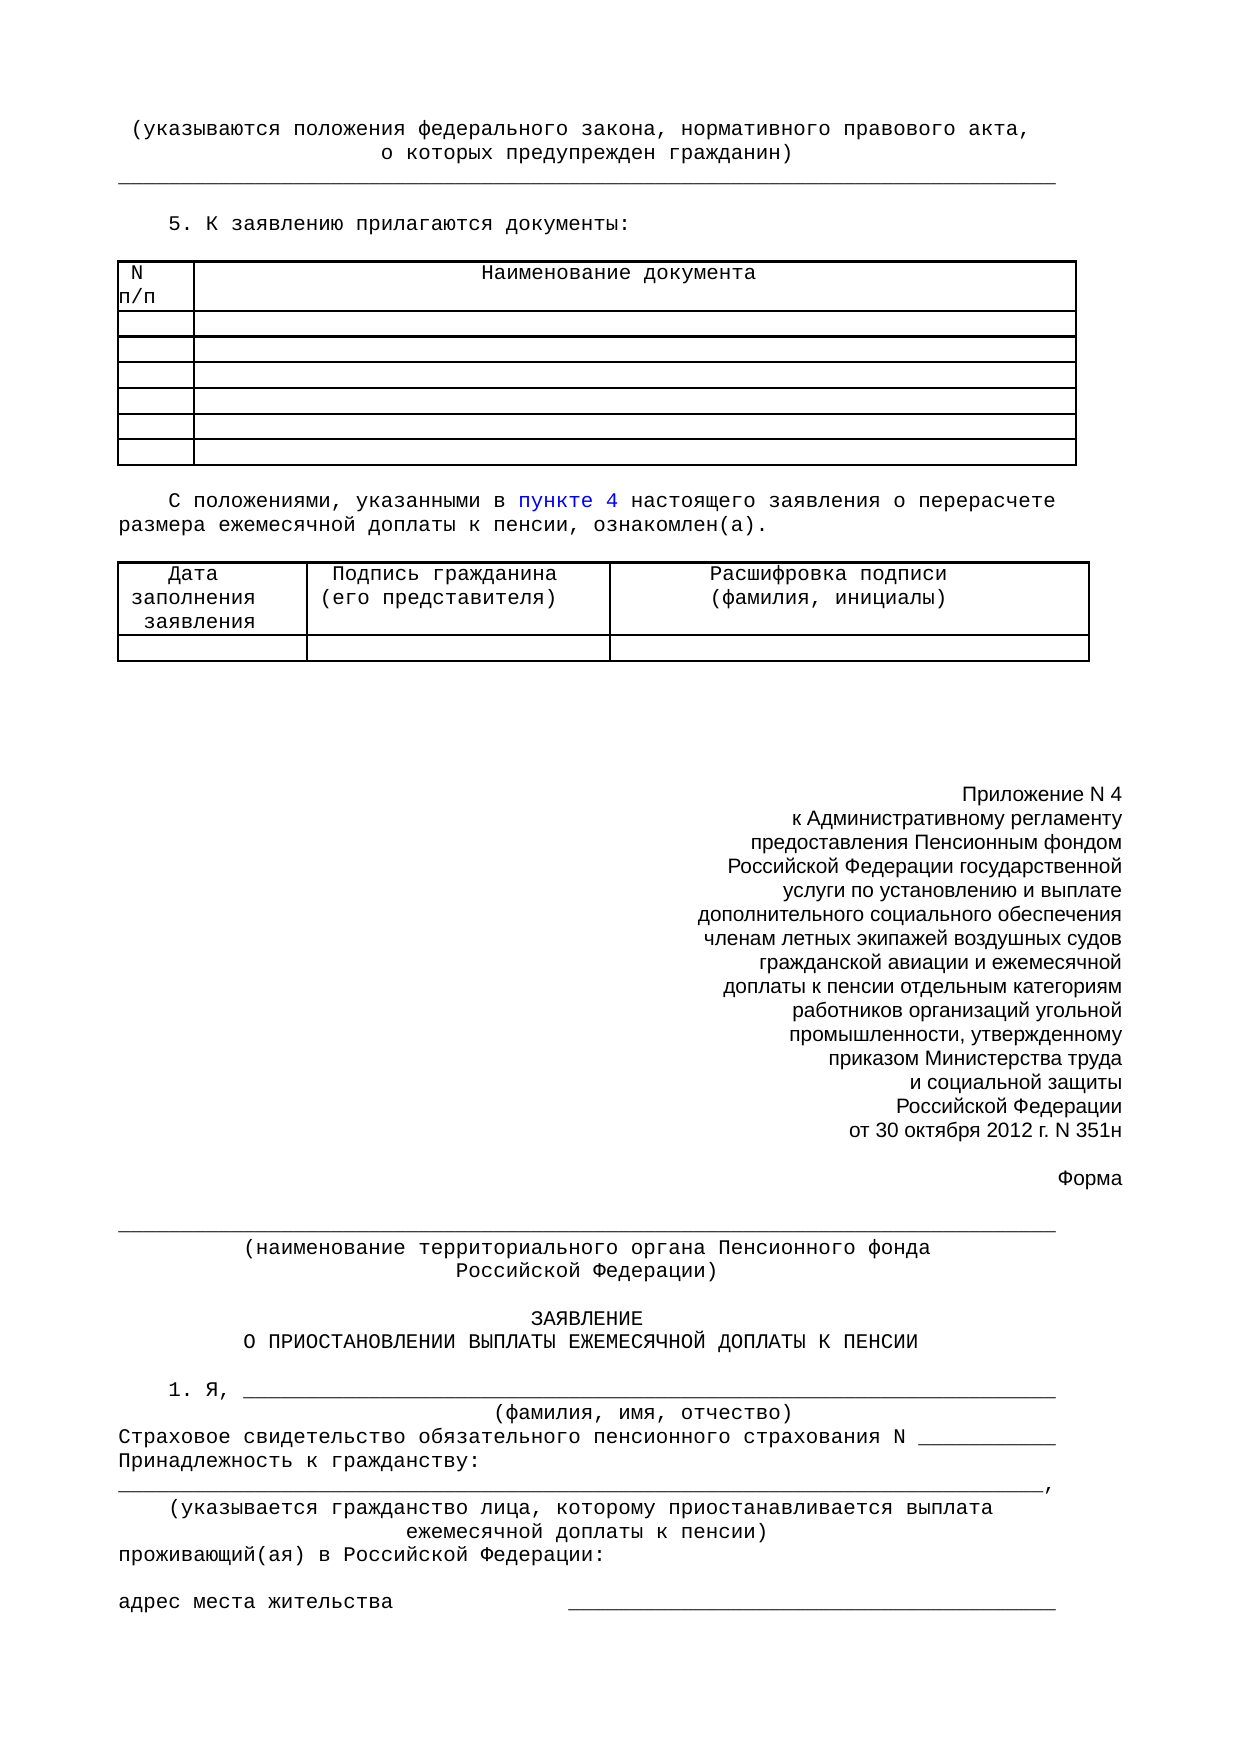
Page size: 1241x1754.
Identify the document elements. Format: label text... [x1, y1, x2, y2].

table_cell [119, 440, 193, 464]
text (указываются положения федерального закона, нормативного правового акта, [118, 118, 1122, 142]
text __________________________________________________________________________, [118, 1473, 1122, 1497]
text о которых предупрежден гражданин) [118, 142, 1122, 165]
text адрес места жительства _______________________________________ [118, 1592, 1122, 1615]
text проживающий(ая) в Российской Федерации: [118, 1544, 1122, 1568]
table_header Дата заполнения заявления [119, 564, 306, 634]
text ЗАЯВЛЕНИЕ [118, 1308, 1122, 1331]
text доплаты к пенсии отдельным категориям [118, 974, 1122, 998]
text ___________________________________________________________________________ [118, 1213, 1122, 1237]
text от 30 октября 2012 г. N 351н [118, 1117, 1122, 1141]
table_cell [611, 636, 1088, 660]
text Форма [118, 1165, 1122, 1189]
text членам летных экипажей воздушных судов [118, 926, 1122, 950]
text (наименование территориального органа Пенсионного фонда [118, 1237, 1122, 1261]
text Приложение N 4 [118, 782, 1122, 806]
text Российской Федерации [118, 1093, 1122, 1117]
text О ПРИОСТАНОВЛЕНИИ ВЫПЛАТЫ ЕЖЕМЕСЯЧНОЙ ДОПЛАТЫ К ПЕНСИИ [118, 1331, 1122, 1355]
table_cell [195, 363, 1075, 387]
table_cell [195, 312, 1075, 335]
table_cell [195, 440, 1075, 464]
text Российской Федерации) [118, 1261, 1122, 1284]
table_header Расшифровка подписи (фамилия, инициалы) [611, 564, 1088, 634]
text к Административному регламенту [118, 806, 1122, 830]
table_cell [195, 389, 1075, 413]
text и социальной защиты [118, 1069, 1122, 1093]
text (указывается гражданство лица, которому приостанавливается выплата [118, 1497, 1122, 1521]
table_cell [195, 338, 1075, 361]
table_header N п/п [119, 263, 193, 310]
table_cell [308, 636, 609, 660]
table_cell [119, 415, 193, 438]
text С положениями, указанными в пункте 4 настоящего заявления о перерасчете [118, 490, 1122, 514]
text ___________________________________________________________________________ [118, 165, 1122, 189]
table_cell [119, 389, 193, 413]
text предоставления Пенсионным фондом [118, 830, 1122, 854]
table_cell [119, 363, 193, 387]
text (фамилия, имя, отчество) [118, 1402, 1122, 1426]
text работников организаций угольной [118, 998, 1122, 1022]
table_cell [119, 636, 306, 660]
text гражданской авиации и ежемесячной [118, 950, 1122, 974]
text Принадлежность к гражданству: [118, 1450, 1122, 1473]
text Российской Федерации государственной [118, 854, 1122, 878]
text приказом Министерства труда [118, 1046, 1122, 1069]
table_cell [119, 312, 193, 335]
table_header Подпись гражданина (его представителя) [308, 564, 609, 634]
text размера ежемесячной доплаты к пенсии, ознакомлен(а). [118, 514, 1122, 537]
table_header Наименование документа [195, 263, 1075, 310]
text 1. Я, _________________________________________________________________ [118, 1379, 1122, 1402]
text 5. К заявлению прилагаются документы: [118, 213, 1122, 236]
text Страховое свидетельство обязательного пенсионного страхования N ___________ [118, 1426, 1122, 1450]
text услуги по установлению и выплате [118, 878, 1122, 902]
text промышленности, утвержденному [118, 1022, 1122, 1046]
text дополнительного социального обеспечения [118, 902, 1122, 926]
table_cell [195, 415, 1075, 438]
text ежемесячной доплаты к пенсии) [118, 1521, 1122, 1544]
table_cell [119, 338, 193, 361]
